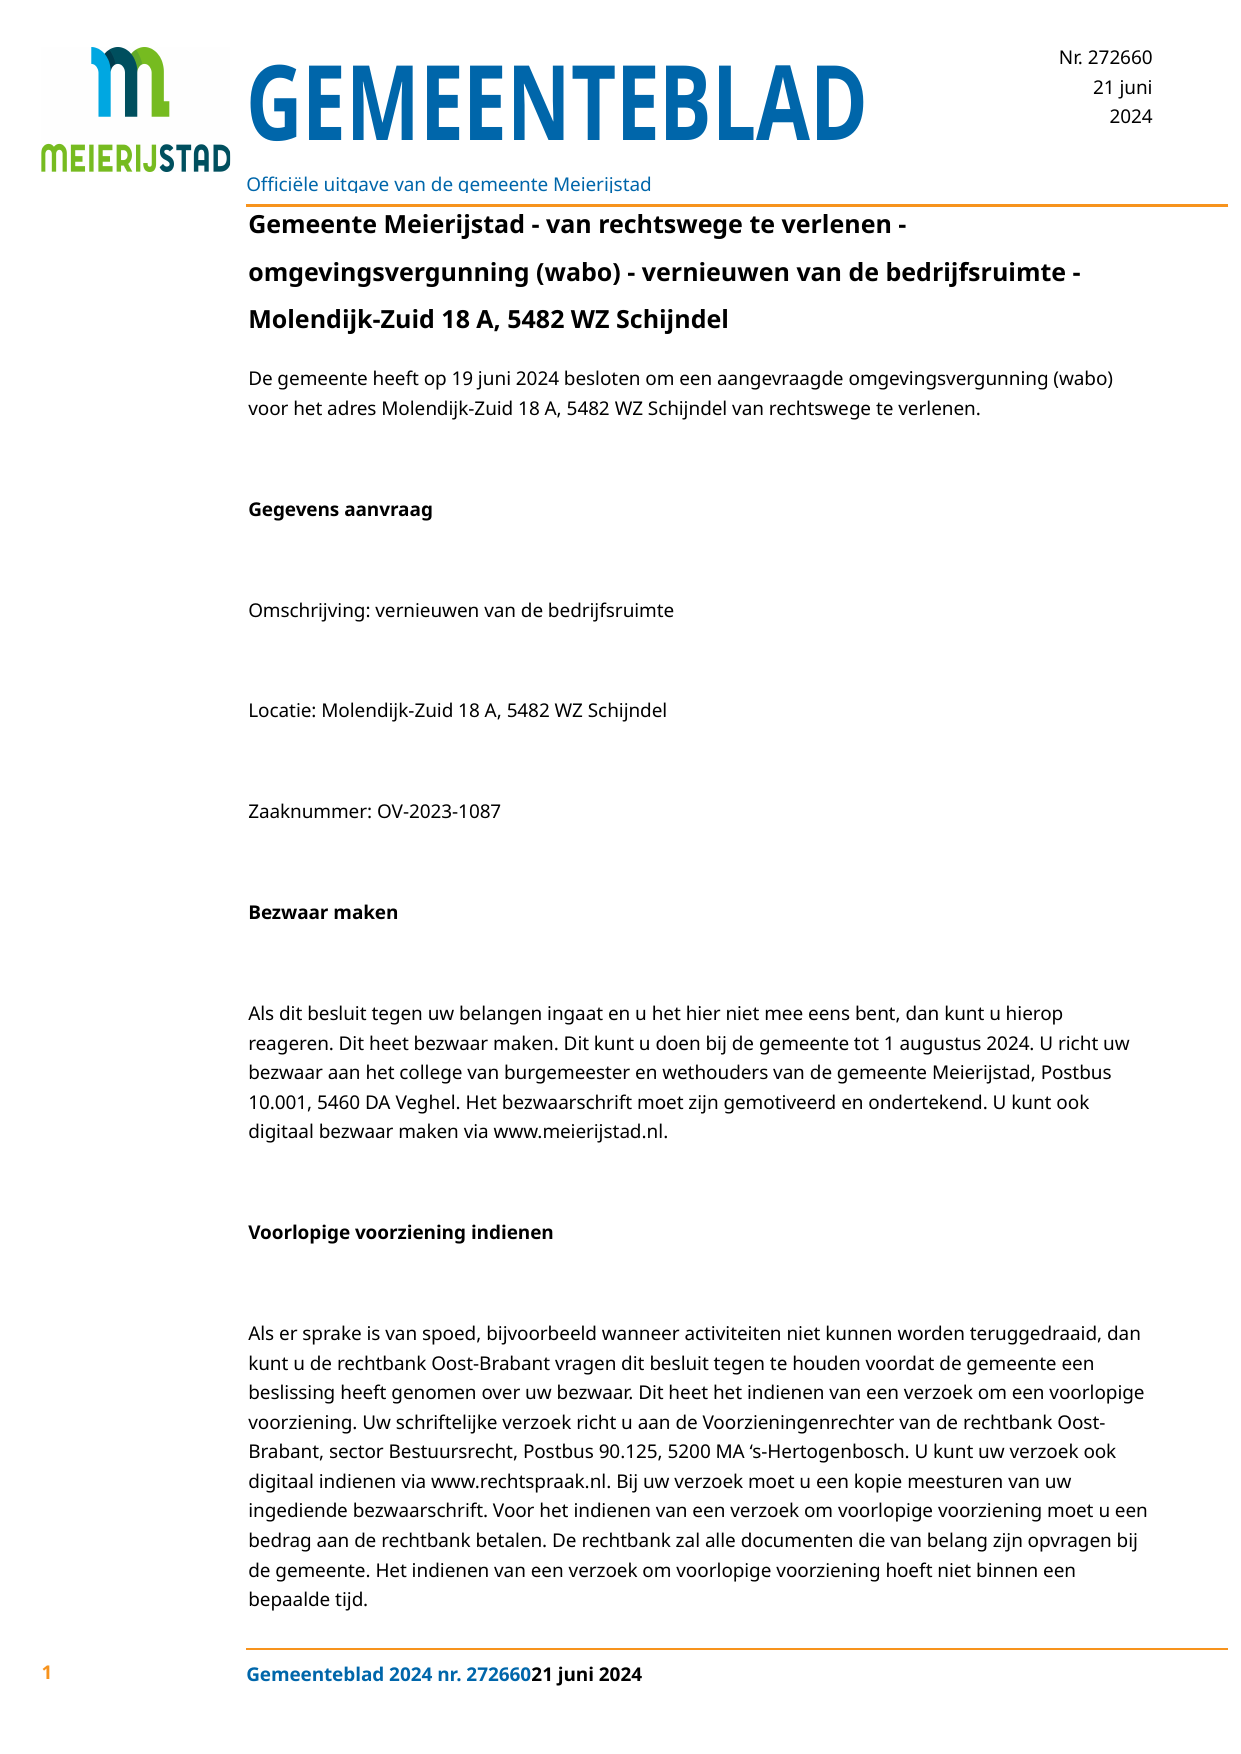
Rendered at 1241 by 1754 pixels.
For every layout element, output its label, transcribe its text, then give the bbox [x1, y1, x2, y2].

text Locatie: Molendijk-Zuid 18 A, 5482 WZ Schijndel [248, 698, 1152, 723]
text Zaaknummer: OV-2023-1087 [248, 798, 1152, 824]
text Als dit besluit tegen uw belangen ingaat en u het hier niet mee eens bent, dan kunt u hierop reageren. Dit heet bezwaar maken. Dit kunt u doen bij de gemeente tot 1 augustus 2024. U richt uw bezwaar aan het college van burgemeester en wethouders van de gemeente Meierijstad, Postbus 10.001, 5460 DA Veghel. Het bezwaarschrift moet zijn gemotiveerd en ondertekend. U kunt ook digitaal bezwaar maken via www.meierijstad.nl. [248, 1000, 1152, 1144]
text Als er sprake is van spoed, bijvoorbeeld wanneer activiteiten niet kunnen worden teruggedraaid, dan kunt u de rechtbank Oost-Brabant vragen dit besluit tegen te houden voordat de gemeente een beslissing heeft genomen over uw bezwaar. Dit heet het indienen van een verzoek om een voorlopige voorziening. Uw schriftelijke verzoek richt u aan de Voorzieningenrechter van de rechtbank Oost-Brabant, sector Bestuursrecht, Postbus 90.125, 5200 MA ‘s-Hertogenbosch. U kunt uw verzoek ook digitaal indienen via www.rechtspraak.nl. Bij uw verzoek moet u een kopie meesturen van uw ingediende bezwaarschrift. Voor het indienen van een verzoek om voorlopige voorziening moet u een bedrag aan de rechtbank betalen. De rechtbank zal alle documenten die van belang zijn opvragen bij de gemeente. Het indienen van een verzoek om voorlopige voorziening hoeft niet binnen een bepaalde tijd. [248, 1320, 1152, 1612]
text Omschrijving: vernieuwen van de bedrijfsruimte [248, 597, 1152, 622]
text Bezwaar maken [248, 899, 1152, 925]
text Voorlopige voorziening indienen [248, 1219, 1152, 1245]
text De gemeente heeft op 19 juni 2024 besloten om een aangevraagde omgevingsvergunning (wabo) voor het adres Molendijk-Zuid 18 A, 5482 WZ Schijndel van rechtswege te verlenen. [248, 366, 1152, 421]
picture [41, 47, 231, 172]
text Gegevens aanvraag [248, 496, 1152, 522]
text Gemeente Meierijstad - van rechtswege te verlenen - omgevingsvergunning (wabo) - vernieuwen van de bedrijfsruimte - Molendijk-Zuid 18 A, 5482 WZ Schijndel [248, 207, 1152, 336]
